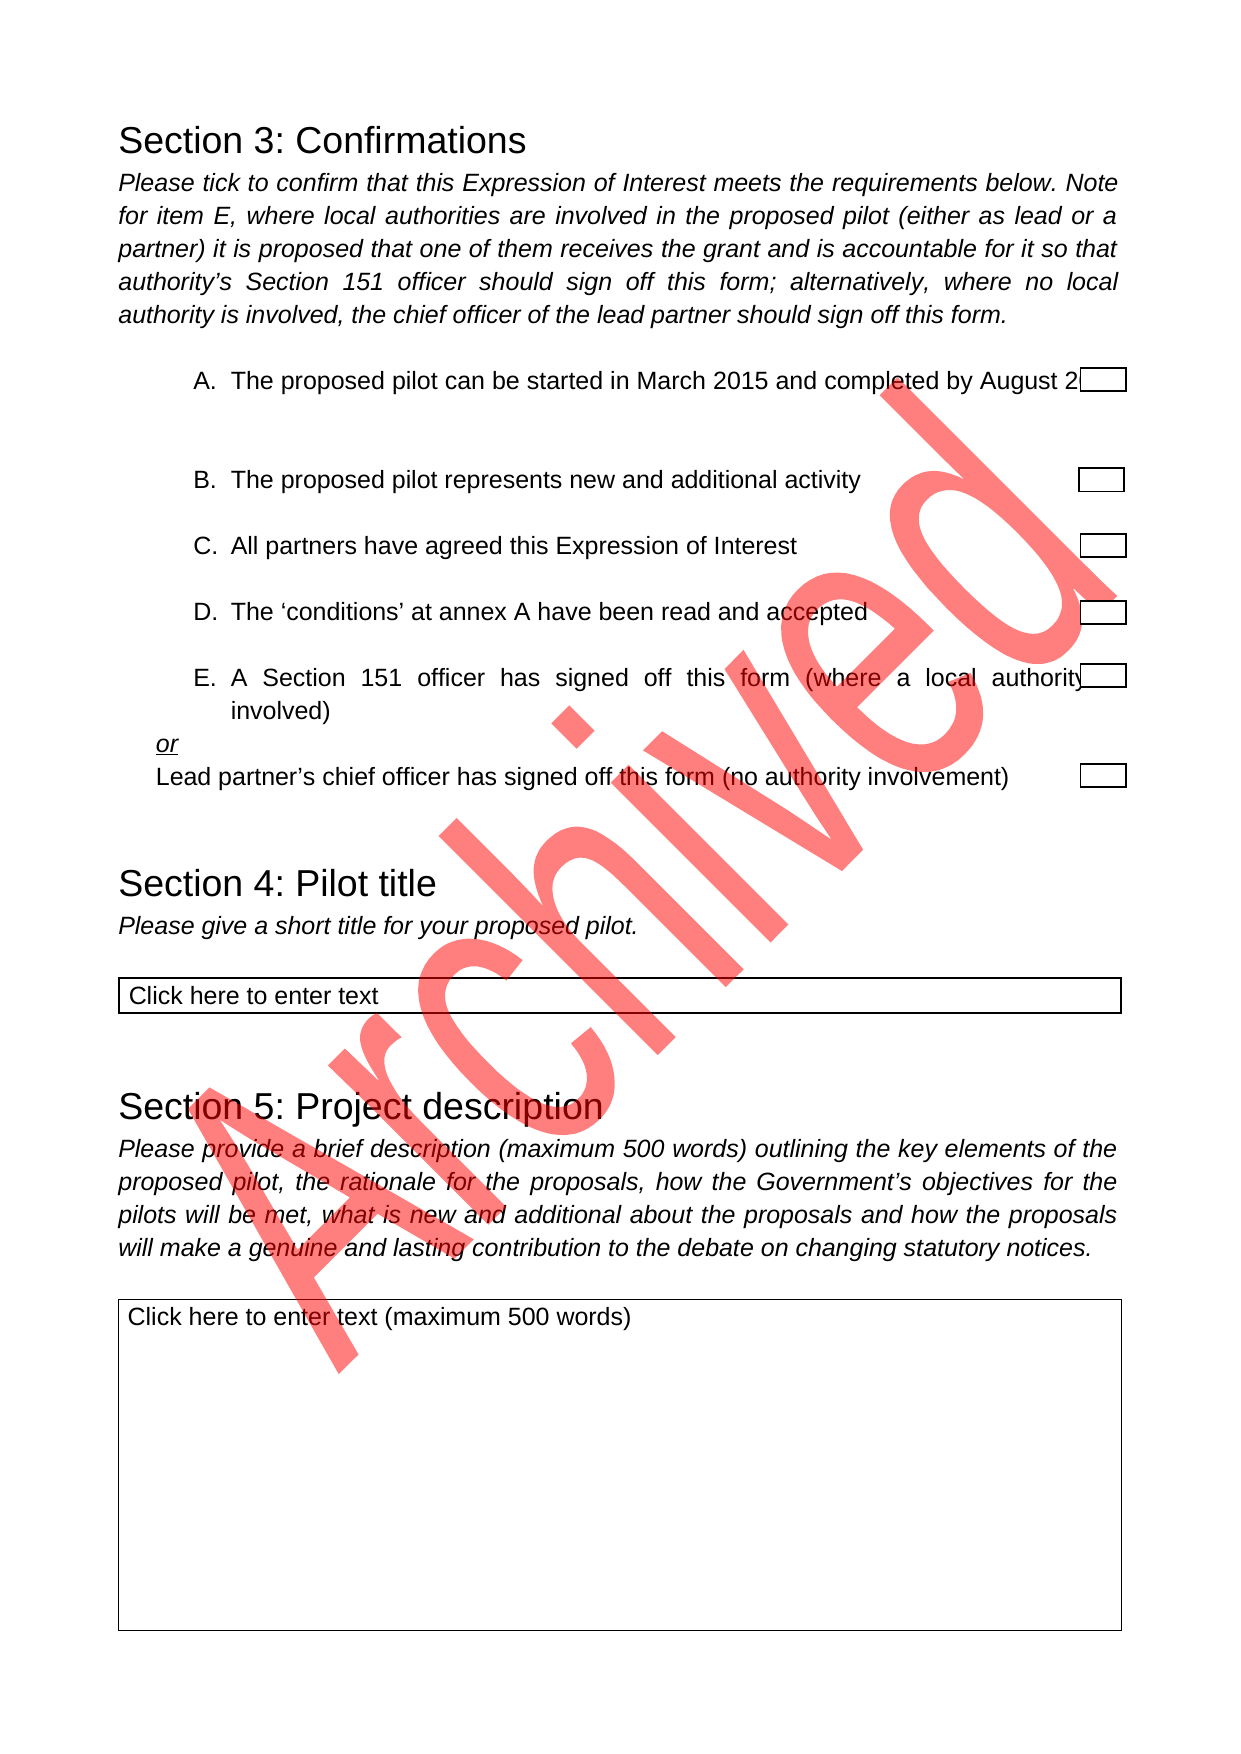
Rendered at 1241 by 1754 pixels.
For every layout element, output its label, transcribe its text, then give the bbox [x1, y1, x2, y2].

list [987, 465, 1122, 494]
text Section 3: Confirmations [118, 118, 1122, 161]
text [619, 979, 1120, 1012]
text [501, 861, 540, 901]
text Please provide a brief description (maximum 500 words) outlining the key elements of the proposed pilot, the rationale for the proposals, how the Government’s objectives for the pilots will be met, what is new and additional about the proposals and how the proposals will make a genuine and lasting contribution to the debate on changing statutory notices. [118, 1134, 274, 1262]
text [792, 729, 877, 758]
list The proposed pilot represents new and additional activity [193, 465, 959, 494]
list All partners have agreed this Expression of Interest [193, 531, 905, 560]
text [884, 729, 948, 744]
list [922, 531, 1040, 560]
text Section 5: Project description [118, 1084, 389, 1127]
text or [156, 729, 779, 758]
text Please give a short title for your proposed pilot. [687, 911, 766, 939]
text Click here to enter text [120, 979, 421, 1012]
list Lead partner’s chief officer has signed off this form (no authority involvement) [713, 762, 799, 791]
list The proposed pilot can be started in March 2015 and completed by August 2015 [193, 366, 1122, 428]
text [553, 861, 641, 904]
list The ‘conditions’ at annex A have been read and accepted [809, 600, 890, 626]
text Section 5: Project description [513, 1084, 586, 1106]
list [1053, 531, 1122, 560]
list A Section 151 officer has signed off this form (where a local authority is involved) [858, 663, 1122, 725]
text [637, 861, 731, 904]
list Lead partner’s chief officer has signed off this form (no authority involvement) [812, 762, 1122, 791]
text Section 4: Pilot title [118, 861, 505, 904]
text Please give a short title for your proposed pilot. [559, 911, 676, 939]
list The ‘conditions’ at annex A have been read and accepted [193, 597, 790, 626]
text Please provide a brief description (maximum 500 words) outlining the key elements of the proposed pilot, the rationale for the proposals, how the Government’s objectives for the pilots will be met, what is new and additional about the proposals and how the proposals will make a genuine and lasting contribution to the debate on changing statutory notices. [293, 1134, 1122, 1262]
text Click here to enter text (maximum 500 words) [328, 1300, 1121, 1331]
list The ‘conditions’ at annex A have been read and accepted [898, 597, 964, 626]
list A Section 151 officer has signed off this form (where a local authority is involved) [752, 663, 836, 725]
text [446, 979, 613, 1012]
list The ‘conditions’ at annex A have been read and accepted [975, 597, 1061, 626]
text Please give a short title for your proposed pilot. [118, 911, 522, 939]
text Section 5: Project description [393, 1084, 525, 1127]
text Please give a short title for your proposed pilot. [775, 911, 1122, 939]
text Please provide a brief description (maximum 500 words) outlining the key elements of the proposed pilot, the rationale for the proposals, how the Government’s objectives for the pilots will be met, what is new and additional about the proposals and how the proposals will make a genuine and lasting contribution to the debate on changing statutory notices. [230, 1134, 349, 1248]
text Please tick to confirm that this Expression of Interest meets the requirements below. Note for item E, where local authorities are involved in the proposed pilot (either as lead or a partner) it is proposed that one of them receives the grant and is accountable for it so that authority’s Section 151 officer should sign off this form; alternatively, where no local authority is involved, the chief officer of the lead partner should sign off this form. [118, 168, 1122, 328]
text Click here to enter text (maximum 500 words) [119, 1300, 313, 1331]
list Lead partner’s chief officer has signed off this form (no authority involvement) [156, 762, 708, 791]
text [962, 729, 1122, 758]
text [726, 861, 1122, 904]
text Section 5: Project description [592, 1084, 1122, 1127]
list A Section 151 officer has signed off this form (where a local authority is involved) [193, 663, 758, 725]
